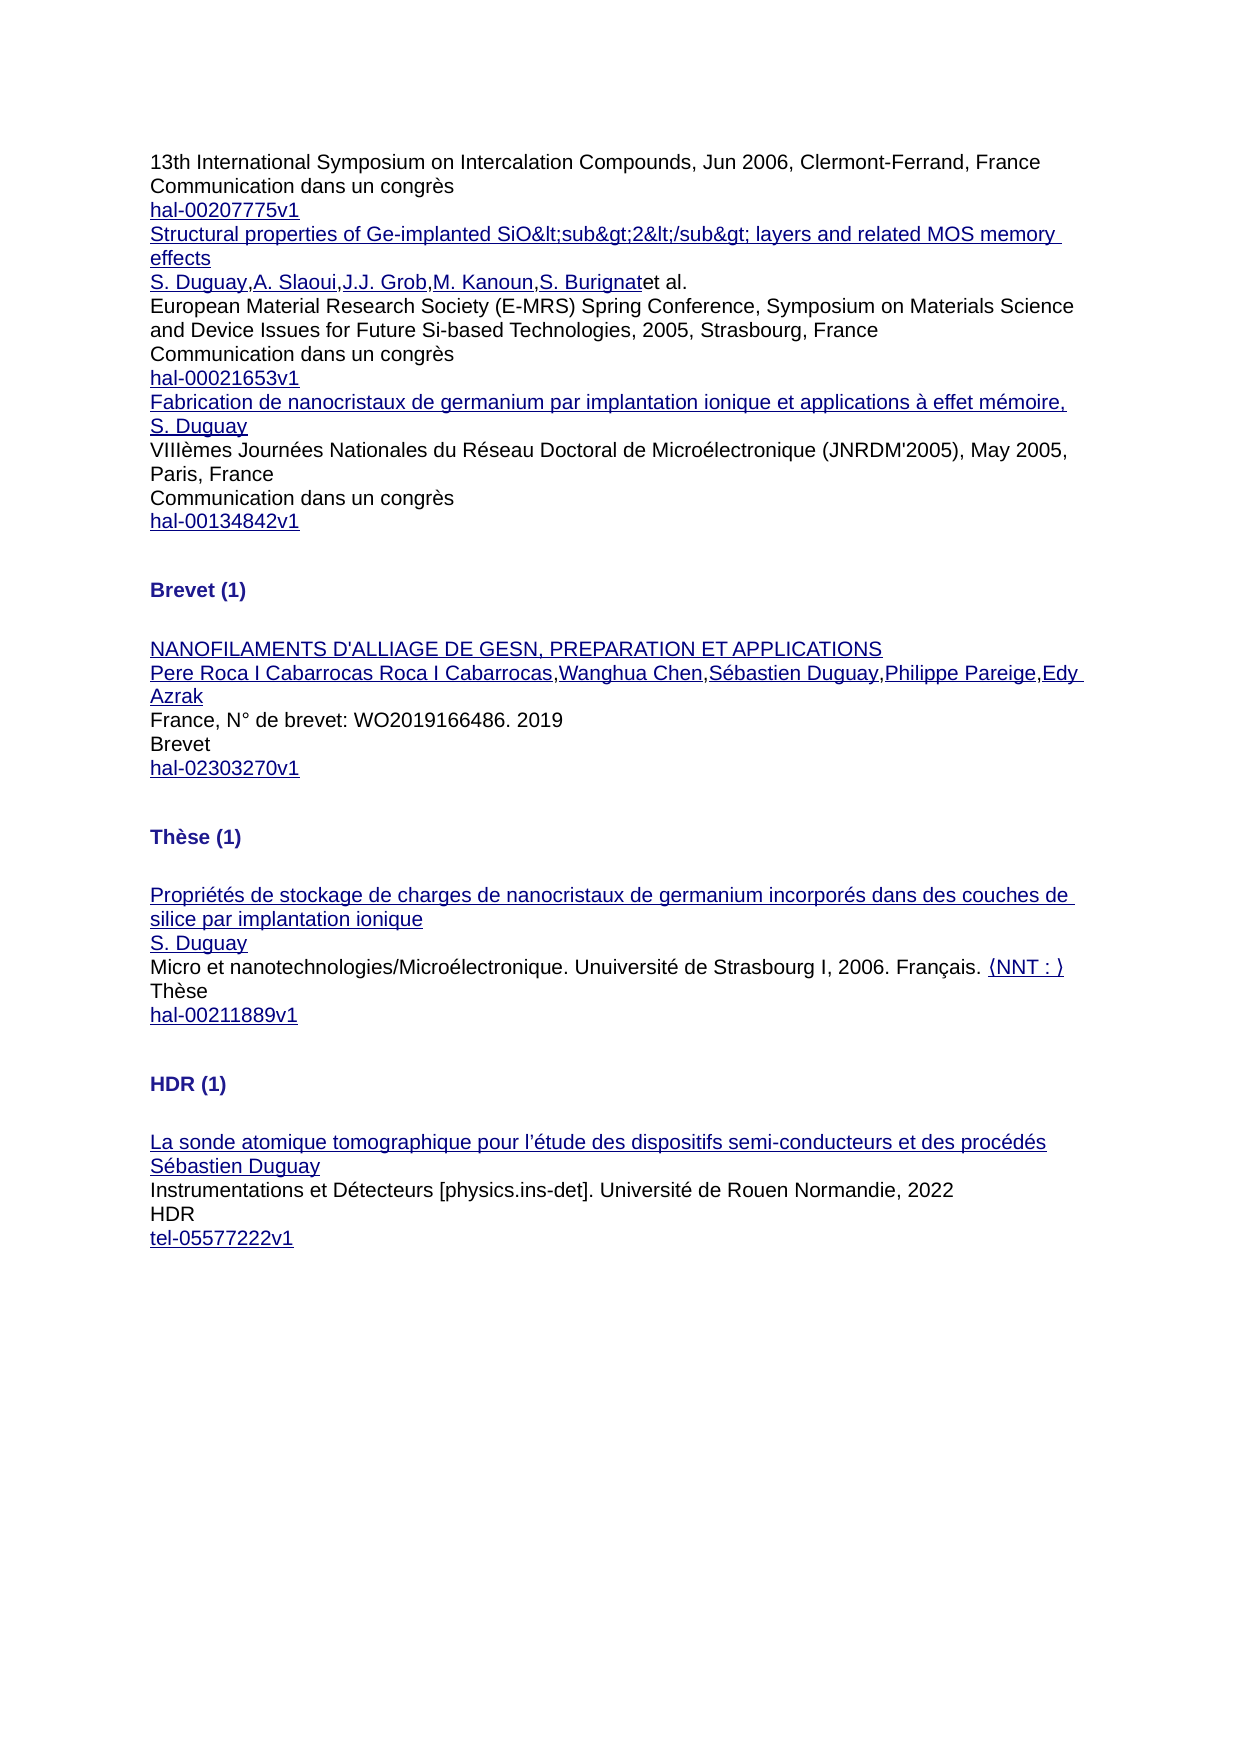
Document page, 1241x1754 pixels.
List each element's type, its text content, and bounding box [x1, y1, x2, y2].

table_header NANOFILAMENTS D'ALLIAGE DE GESN, PREPARATION ET APPLICATIONS Pere Roca I Cabarrocas Roca I Cabarrocas,Wanghua Chen,Sébastien Duguay,Philippe Pareige,Edy Azrak France, N° de brevet: WO2019166486. 2019 Brevet hal-02303270v1 [150, 636, 1090, 780]
table_cell Fabrication de nanocristaux de germanium par implantation ionique et applications à effet mémoire, S. Duguay VIIIèmes Journées Nationales du Réseau Doctoral de Microélectronique (JNRDM'2005), May 2005, Paris, France Communication dans un congrès hal-00134842v1 [150, 390, 1090, 533]
table_cell 13th International Symposium on Intercalation Compounds, Jun 2006, Clermont-Ferrand, France Communication dans un congrès hal-00207775v1 [150, 150, 1090, 222]
table_header La sonde atomique tomographique pour l’étude des dispositifs semi-conducteurs et des procédés Sébastien Duguay Instrumentations et Détecteurs [physics.ins-det]. Université de Rouen Normandie, 2022 HDR tel-05577222v1 [150, 1130, 1090, 1250]
subtitle Thèse (1) [150, 825, 1090, 849]
subtitle HDR (1) [150, 1072, 1090, 1096]
subtitle Brevet (1) [150, 578, 1090, 602]
table_cell Structural properties of Ge-implanted SiO&lt;sub&gt;2&lt;/sub&gt; layers and related MOS memory effects S. Duguay,A. Slaoui,J.J. Grob,M. Kanoun,S. Burignatet al. European Material Research Society (E-MRS) Spring Conference, Symposium on Materials Science and Device Issues for Future Si-based Technologies, 2005, Strasbourg, France Communication dans un congrès hal-00021653v1 [150, 222, 1090, 389]
table_header Propriétés de stockage de charges de nanocristaux de germanium incorporés dans des couches de silice par implantation ionique S. Duguay Micro et nanotechnologies/Microélectronique. Unuiversité de Strasbourg I, 2006. Français. ⟨NNT : ⟩ Thèse hal-00211889v1 [150, 883, 1090, 1027]
